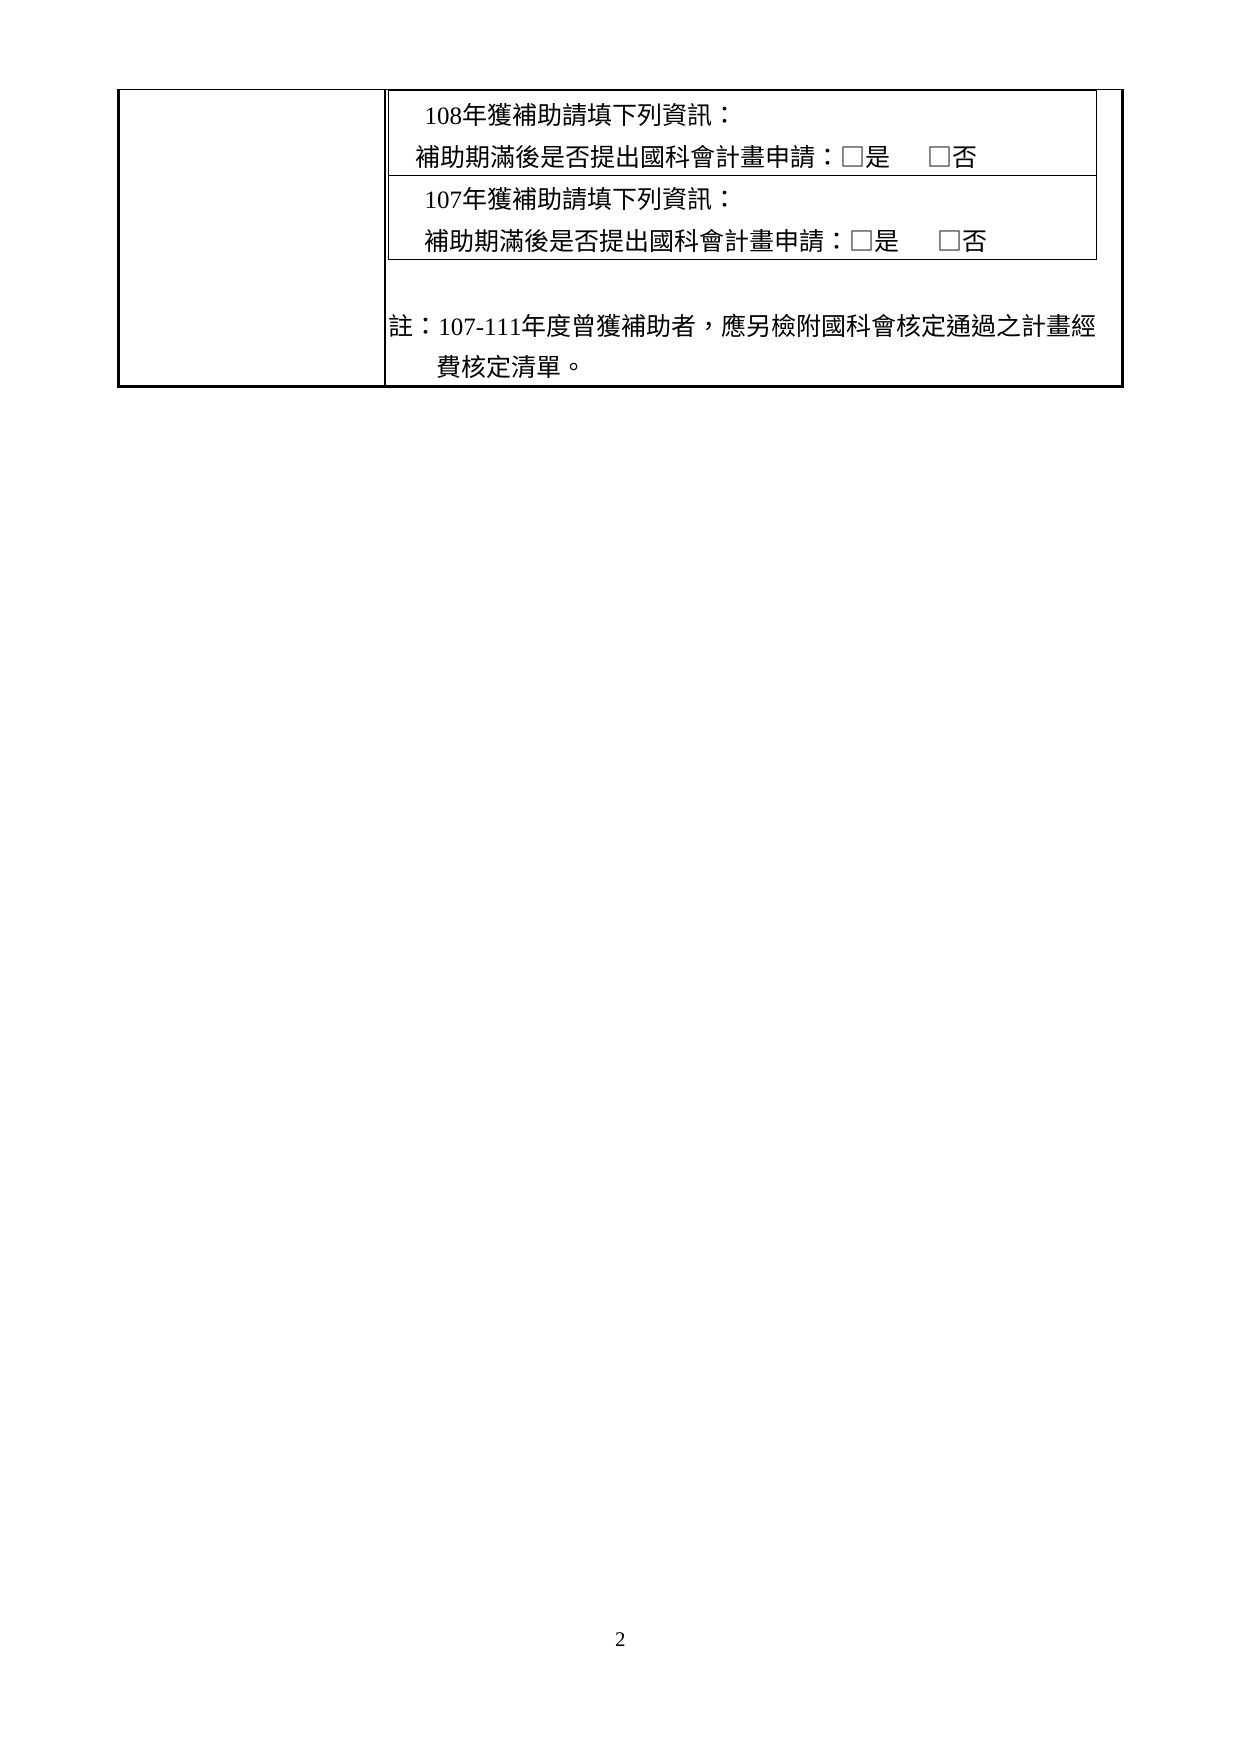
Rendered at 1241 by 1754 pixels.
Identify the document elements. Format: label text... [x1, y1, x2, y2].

table_cell 註：107-111年度曾獲補助者，應另檢附國科會核定通過之計畫經費核定清單。 [386, 90, 1121, 385]
table_cell [120, 90, 384, 385]
table_cell 108年獲補助請填下列資訊： 補助期滿後是否提出國科會計畫申請：□是 □否 [389, 91, 1096, 174]
table_cell 107年獲補助請填下列資訊： 補助期滿後是否提出國科會計畫申請：□是 □否 [389, 176, 1096, 259]
